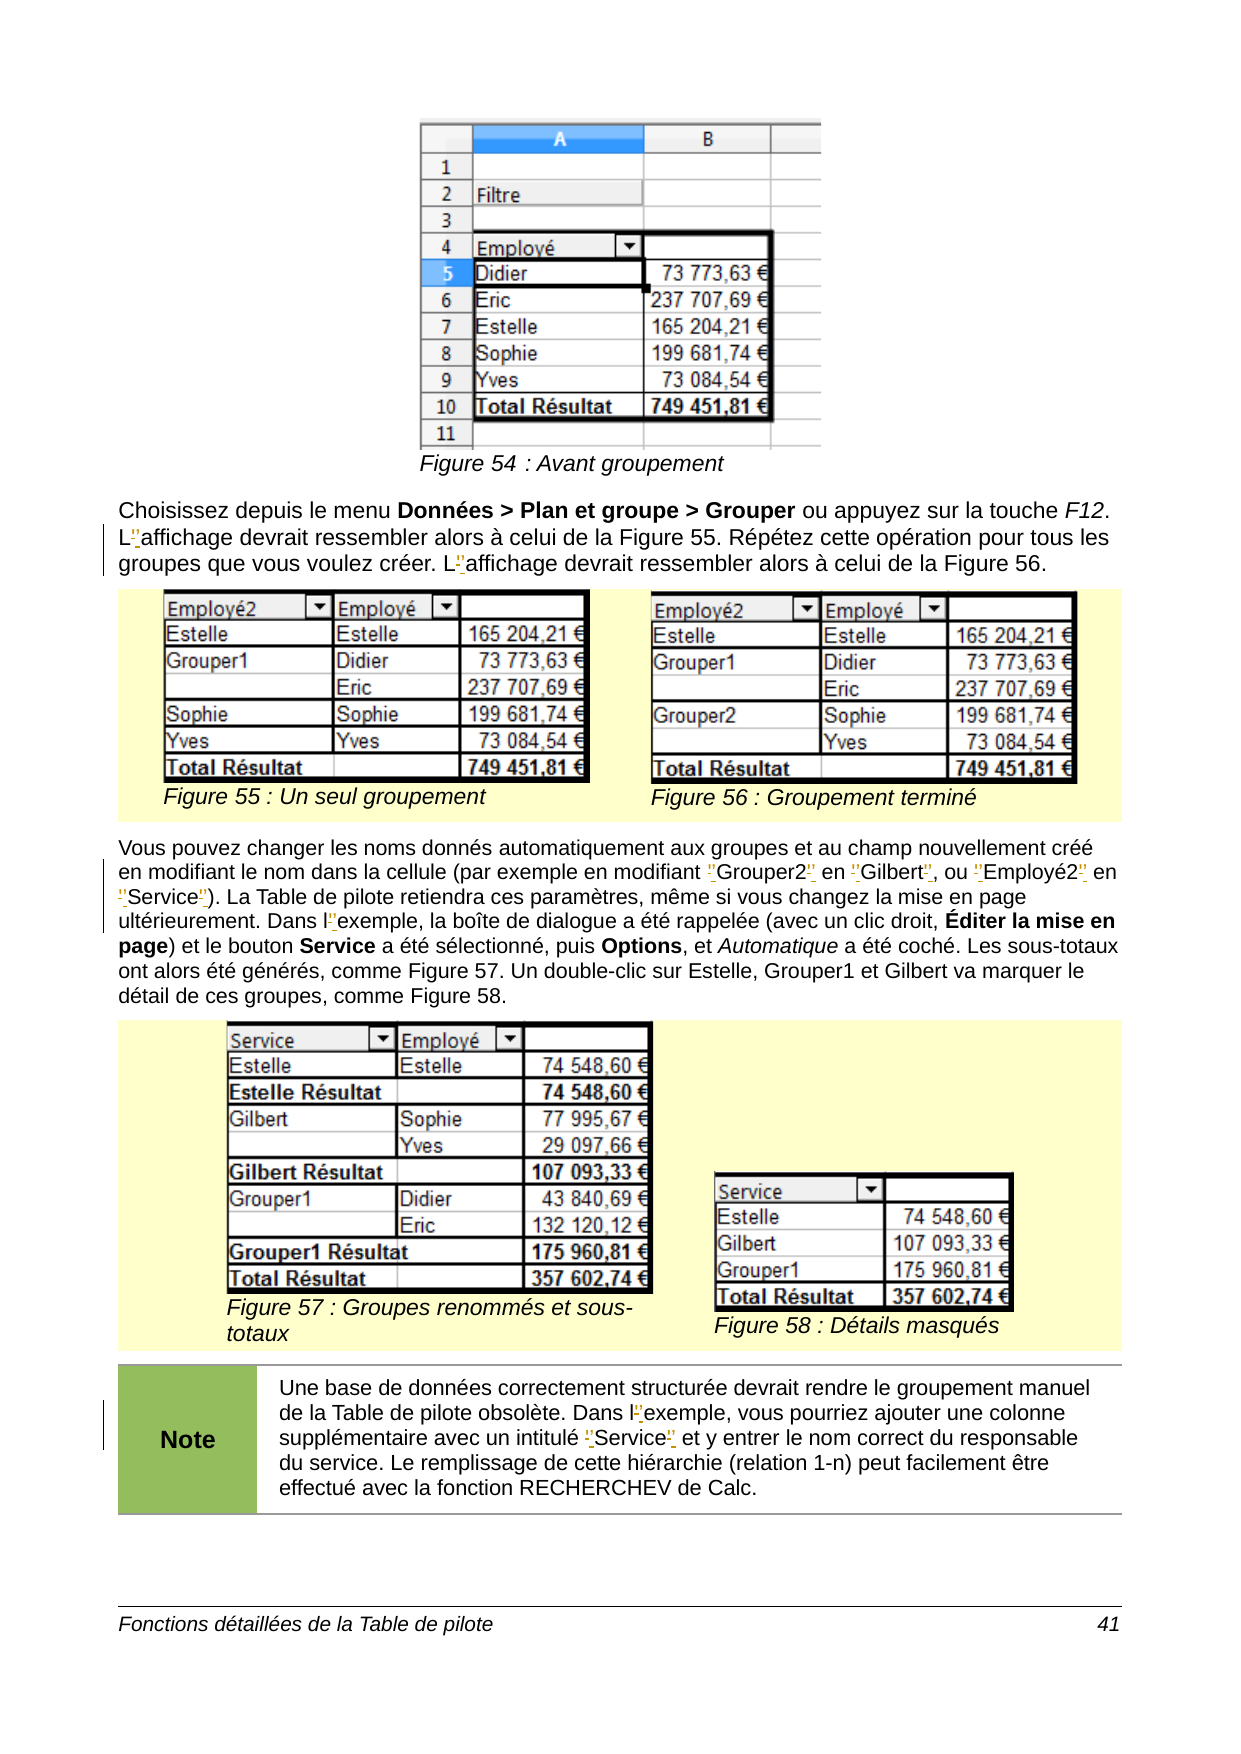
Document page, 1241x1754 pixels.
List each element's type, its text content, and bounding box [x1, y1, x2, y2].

text Figure 54 : Avant groupement [419, 450, 821, 476]
picture [714, 1171, 1014, 1312]
picture [650, 590, 1078, 784]
text Choisissez depuis le menu Données > Plan et groupe > Grouper ou appuyez sur la touche F12. L’affichage devrait ressembler alors à celui de la Figure 55. Répétez cette opération pour tous les groupes que vous voulez créer. L’affichage devrait ressembler alors à celui de la Figure 56. [118, 497, 1122, 576]
table_header Une base de données correctement structurée devrait rendre le groupement manuel de la Table de pilote obsolète. Dans l’exemple, vous pourriez ajouter une colonne supplémentaire avec un intitulé ’Service’ et y entrer le nom correct du responsable du service. Le remplissage de cette hiérarchie (relation 1-n) peut facilement être effectué avec la fonction RECHERCHEV de Calc. [258, 1366, 1122, 1513]
text Figure 55 : Un seul groupement [163, 783, 590, 809]
text Vous pouvez changer les noms donnés automatiquement aux groupes et au champ nouvellement créé en modifiant le nom dans la cellule (par exemple en modifiant ’Grouper2’ en ’Gilbert’, ou ’Employé2’ en ’Service’). La Table de pilote retiendra ces paramètres, même si vous changez la mise en page ultérieurement. Dans l’exemple, la boîte de dialogue a été rappelée (avec un clic droit, Éditer la mise en page) et le bouton Service a été sélectionné, puis Options, et Automatique a été coché. Les sous-totaux ont alors été générés, comme Figure 57. Un double-clic sur Estelle, Grouper1 et Gilbert va marquer le détail de ces groupes, comme Figure 58. [118, 835, 1122, 1007]
picture [163, 589, 590, 783]
text Figure 56 : Groupement terminé [651, 784, 1077, 810]
table_header Note [118, 1366, 257, 1513]
text Figure 58 : Détails masqués [714, 1312, 1014, 1338]
text Figure 57 : Groupes renommés et sous-totaux [226, 1294, 653, 1346]
picture [226, 1020, 654, 1294]
picture [419, 118, 822, 450]
